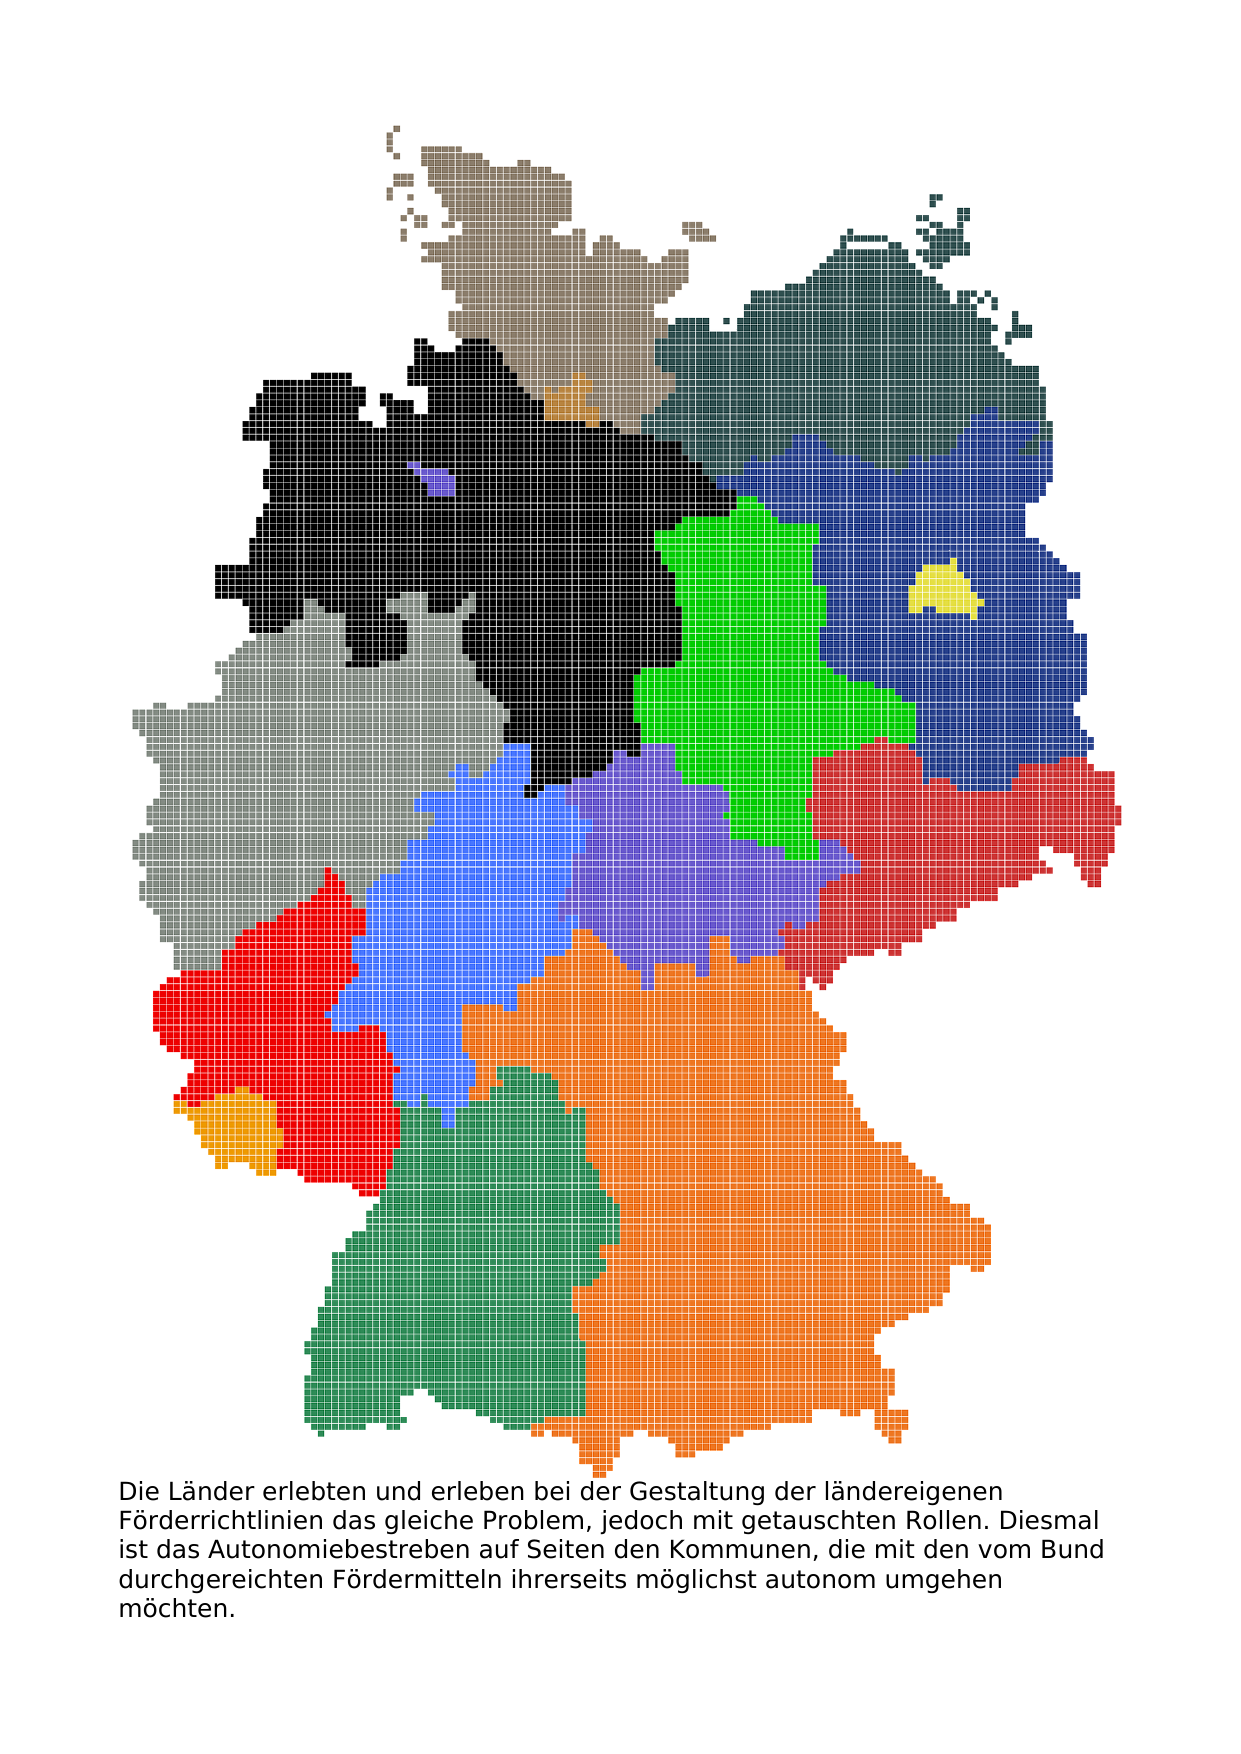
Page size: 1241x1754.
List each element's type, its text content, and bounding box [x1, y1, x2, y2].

text Die Länder erlebten und erleben bei der Gestaltung der ländereigenen Förderrichtlinien das gleiche Problem, jedoch mit getauschten Rollen. Diesmal ist das Autonomiebestreben auf Seiten den Kommunen, die mit den vom Bund durchgereichten Fördermitteln ihrerseits möglichst autonom umgehen möchten. [118, 1478, 1122, 1623]
picture [118, 118, 1123, 1478]
